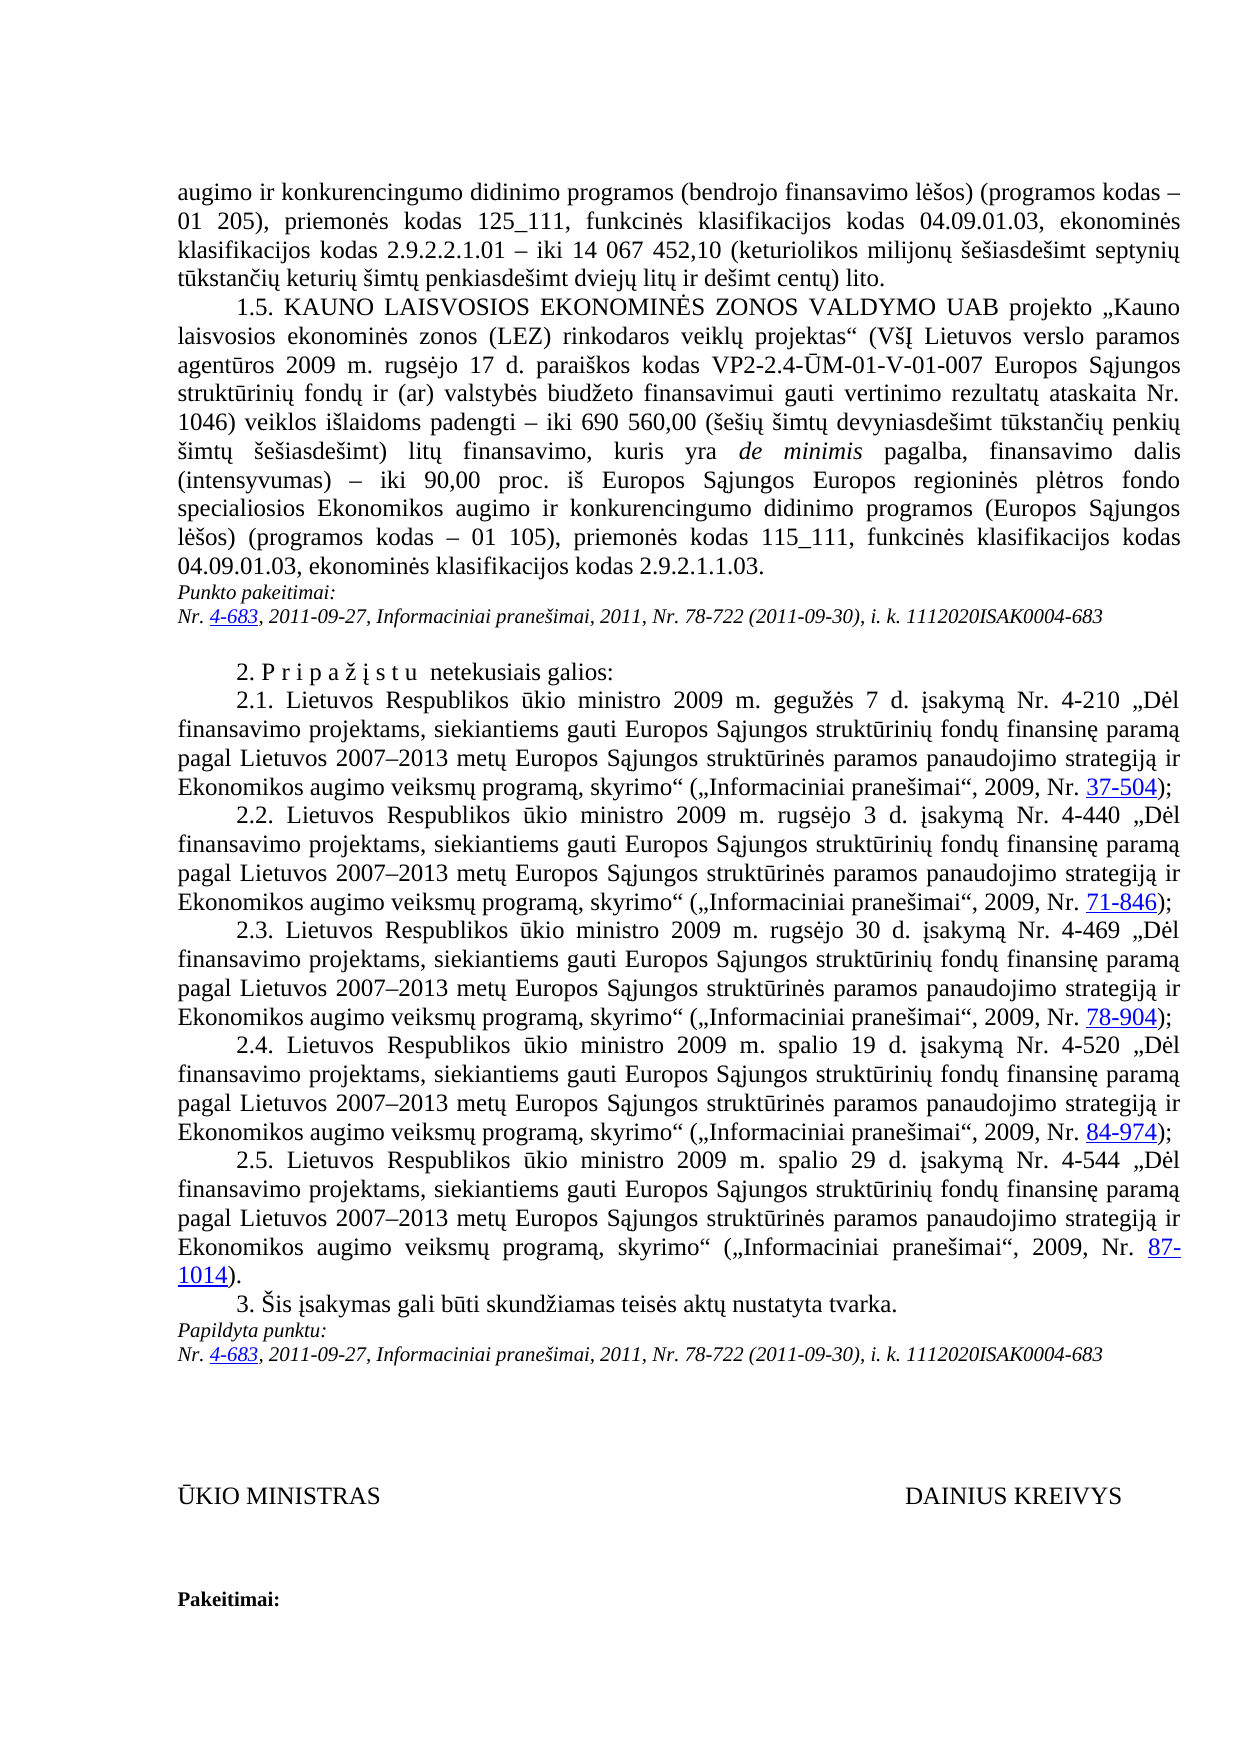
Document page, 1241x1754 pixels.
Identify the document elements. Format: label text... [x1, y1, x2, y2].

text Nr. 4-683, 2011-09-27, Informaciniai pranešimai, 2011, Nr. 78-722 (2011-09-30), i. k. 1112020ISAK0004-683 [177, 1342, 1181, 1366]
text Pakeitimai: [177, 1587, 1181, 1611]
text 3. Šis įsakymas gali būti skundžiamas teisės aktų nustatyta tvarka. [177, 1289, 1181, 1318]
text Papildyta punktu: [177, 1318, 1181, 1342]
text 2.5. Lietuvos Respublikos ūkio ministro 2009 m. spalio 29 d. įsakymą Nr. 4-544 „Dėl finansavimo projektams, siekiantiems gauti Europos Sąjungos struktūrinių fondų finansinę paramą pagal Lietuvos 2007–2013 metų Europos Sąjungos struktūrinės paramos panaudojimo strategiją ir Ekonomikos augimo veiksmų programą, skyrimo“ („Informaciniai pranešimai“, 2009, Nr. 87-1014). [177, 1145, 1181, 1289]
text 2.1. Lietuvos Respublikos ūkio ministro 2009 m. gegužės 7 d. įsakymą Nr. 4-210 „Dėl finansavimo projektams, siekiantiems gauti Europos Sąjungos struktūrinių fondų finansinę paramą pagal Lietuvos 2007–2013 metų Europos Sąjungos struktūrinės paramos panaudojimo strategiją ir Ekonomikos augimo veiksmų programą, skyrimo“ („Informaciniai pranešimai“, 2009, Nr. 37-504); [177, 685, 1181, 800]
text Punkto pakeitimai: [177, 580, 1181, 604]
text Nr. 4-683, 2011-09-27, Informaciniai pranešimai, 2011, Nr. 78-722 (2011-09-30), i. k. 1112020ISAK0004-683 [177, 604, 1181, 628]
text 2.4. Lietuvos Respublikos ūkio ministro 2009 m. spalio 19 d. įsakymą Nr. 4-520 „Dėl finansavimo projektams, siekiantiems gauti Europos Sąjungos struktūrinių fondų finansinę paramą pagal Lietuvos 2007–2013 metų Europos Sąjungos struktūrinės paramos panaudojimo strategiją ir Ekonomikos augimo veiksmų programą, skyrimo“ („Informaciniai pranešimai“, 2009, Nr. 84-974); [177, 1030, 1181, 1145]
text 2. Pripažįstu netekusiais galios: [177, 657, 1181, 685]
text Ūkio ministras Dainius Kreivys [177, 1481, 1181, 1510]
text 2.2. Lietuvos Respublikos ūkio ministro 2009 m. rugsėjo 3 d. įsakymą Nr. 4-440 „Dėl finansavimo projektams, siekiantiems gauti Europos Sąjungos struktūrinių fondų finansinę paramą pagal Lietuvos 2007–2013 metų Europos Sąjungos struktūrinės paramos panaudojimo strategiją ir Ekonomikos augimo veiksmų programą, skyrimo“ („Informaciniai pranešimai“, 2009, Nr. 71-846); [177, 800, 1181, 915]
text 2.3. Lietuvos Respublikos ūkio ministro 2009 m. rugsėjo 30 d. įsakymą Nr. 4-469 „Dėl finansavimo projektams, siekiantiems gauti Europos Sąjungos struktūrinių fondų finansinę paramą pagal Lietuvos 2007–2013 metų Europos Sąjungos struktūrinės paramos panaudojimo strategiją ir Ekonomikos augimo veiksmų programą, skyrimo“ („Informaciniai pranešimai“, 2009, Nr. 78-904); [177, 915, 1181, 1030]
text 1.5. KAUNO LAISVOSIOS EKONOMINĖS ZONOS VALDYMO UAB projekto „Kauno laisvosios ekonominės zonos (LEZ) rinkodaros veiklų projektas“ (VšĮ Lietuvos verslo paramos agentūros 2009 m. rugsėjo 17 d. paraiškos kodas VP2-2.4-ŪM-01-V-01-007 Europos Sąjungos struktūrinių fondų ir (ar) valstybės biudžeto finansavimui gauti vertinimo rezultatų ataskaita Nr. 1046) veiklos išlaidoms padengti – iki 690 560,00 (šešių šimtų devyniasdešimt tūkstančių penkių šimtų šešiasdešimt) litų finansavimo, kuris yra de minimis pagalba, finansavimo dalis (intensyvumas) – iki 90,00 proc. iš Europos Sąjungos Europos regioninės plėtros fondo specialiosios Ekonomikos augimo ir konkurencingumo didinimo programos (Europos Sąjungos lėšos) (programos kodas – 01 105), priemonės kodas 115_111, funkcinės klasifikacijos kodas 04.09.01.03, ekonominės klasifikacijos kodas 2.9.2.1.1.03. [177, 292, 1181, 580]
text augimo ir konkurencingumo didinimo programos (bendrojo finansavimo lėšos) (programos kodas – 01 205), priemonės kodas 125_111, funkcinės klasifikacijos kodas 04.09.01.03, ekonominės klasifikacijos kodas 2.9.2.2.1.01 – iki 14 067 452,10 (keturiolikos milijonų šešiasdešimt septynių tūkstančių keturių šimtų penkiasdešimt dviejų litų ir dešimt centų) lito. [177, 177, 1181, 292]
